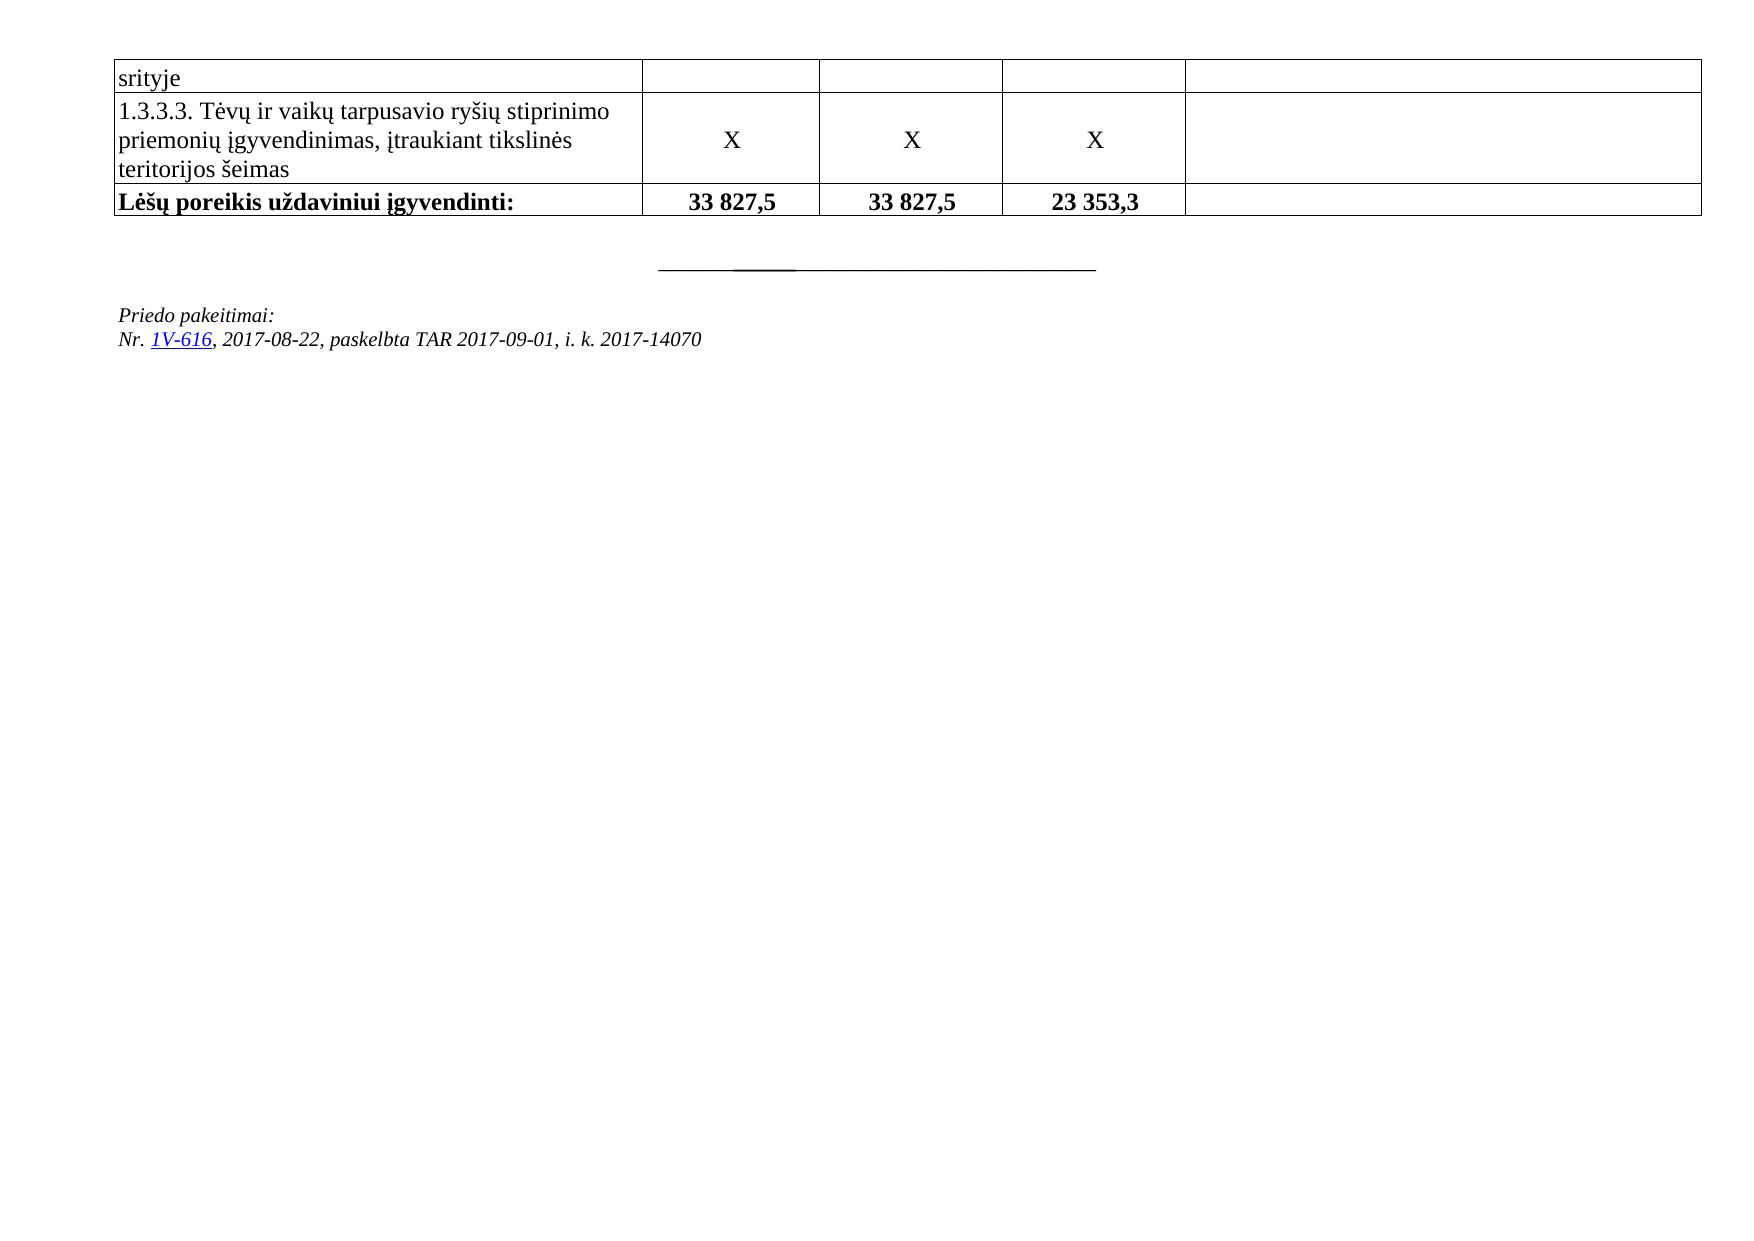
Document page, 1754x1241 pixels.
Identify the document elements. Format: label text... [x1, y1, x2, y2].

table_cell X [1003, 93, 1185, 182]
table_cell srityje [115, 60, 642, 92]
table_cell X [820, 93, 1002, 182]
table_cell [643, 60, 819, 92]
table_cell [820, 60, 1002, 92]
text ___________________________________ [118, 245, 1636, 274]
table_cell 33 827,5 [643, 184, 819, 215]
table_cell X [643, 93, 819, 182]
table_cell [1186, 93, 1701, 182]
table_cell [1186, 184, 1701, 215]
text Nr. 1V-616, 2017-08-22, paskelbta TAR 2017-09-01, i. k. 2017-14070 [118, 327, 1636, 351]
table_cell Lėšų poreikis uždaviniui įgyvendinti: [115, 184, 642, 215]
table_cell 33 827,5 [820, 184, 1002, 215]
table_cell 23 353,3 [1003, 184, 1185, 215]
table_cell 1.3.3.3. Tėvų ir vaikų tarpusavio ryšių stiprinimo priemonių įgyvendinimas, įtraukiant tikslinės teritorijos šeimas [115, 93, 642, 182]
table_cell [1186, 60, 1701, 92]
text Priedo pakeitimai: [118, 303, 1636, 327]
table_cell [1003, 60, 1185, 92]
